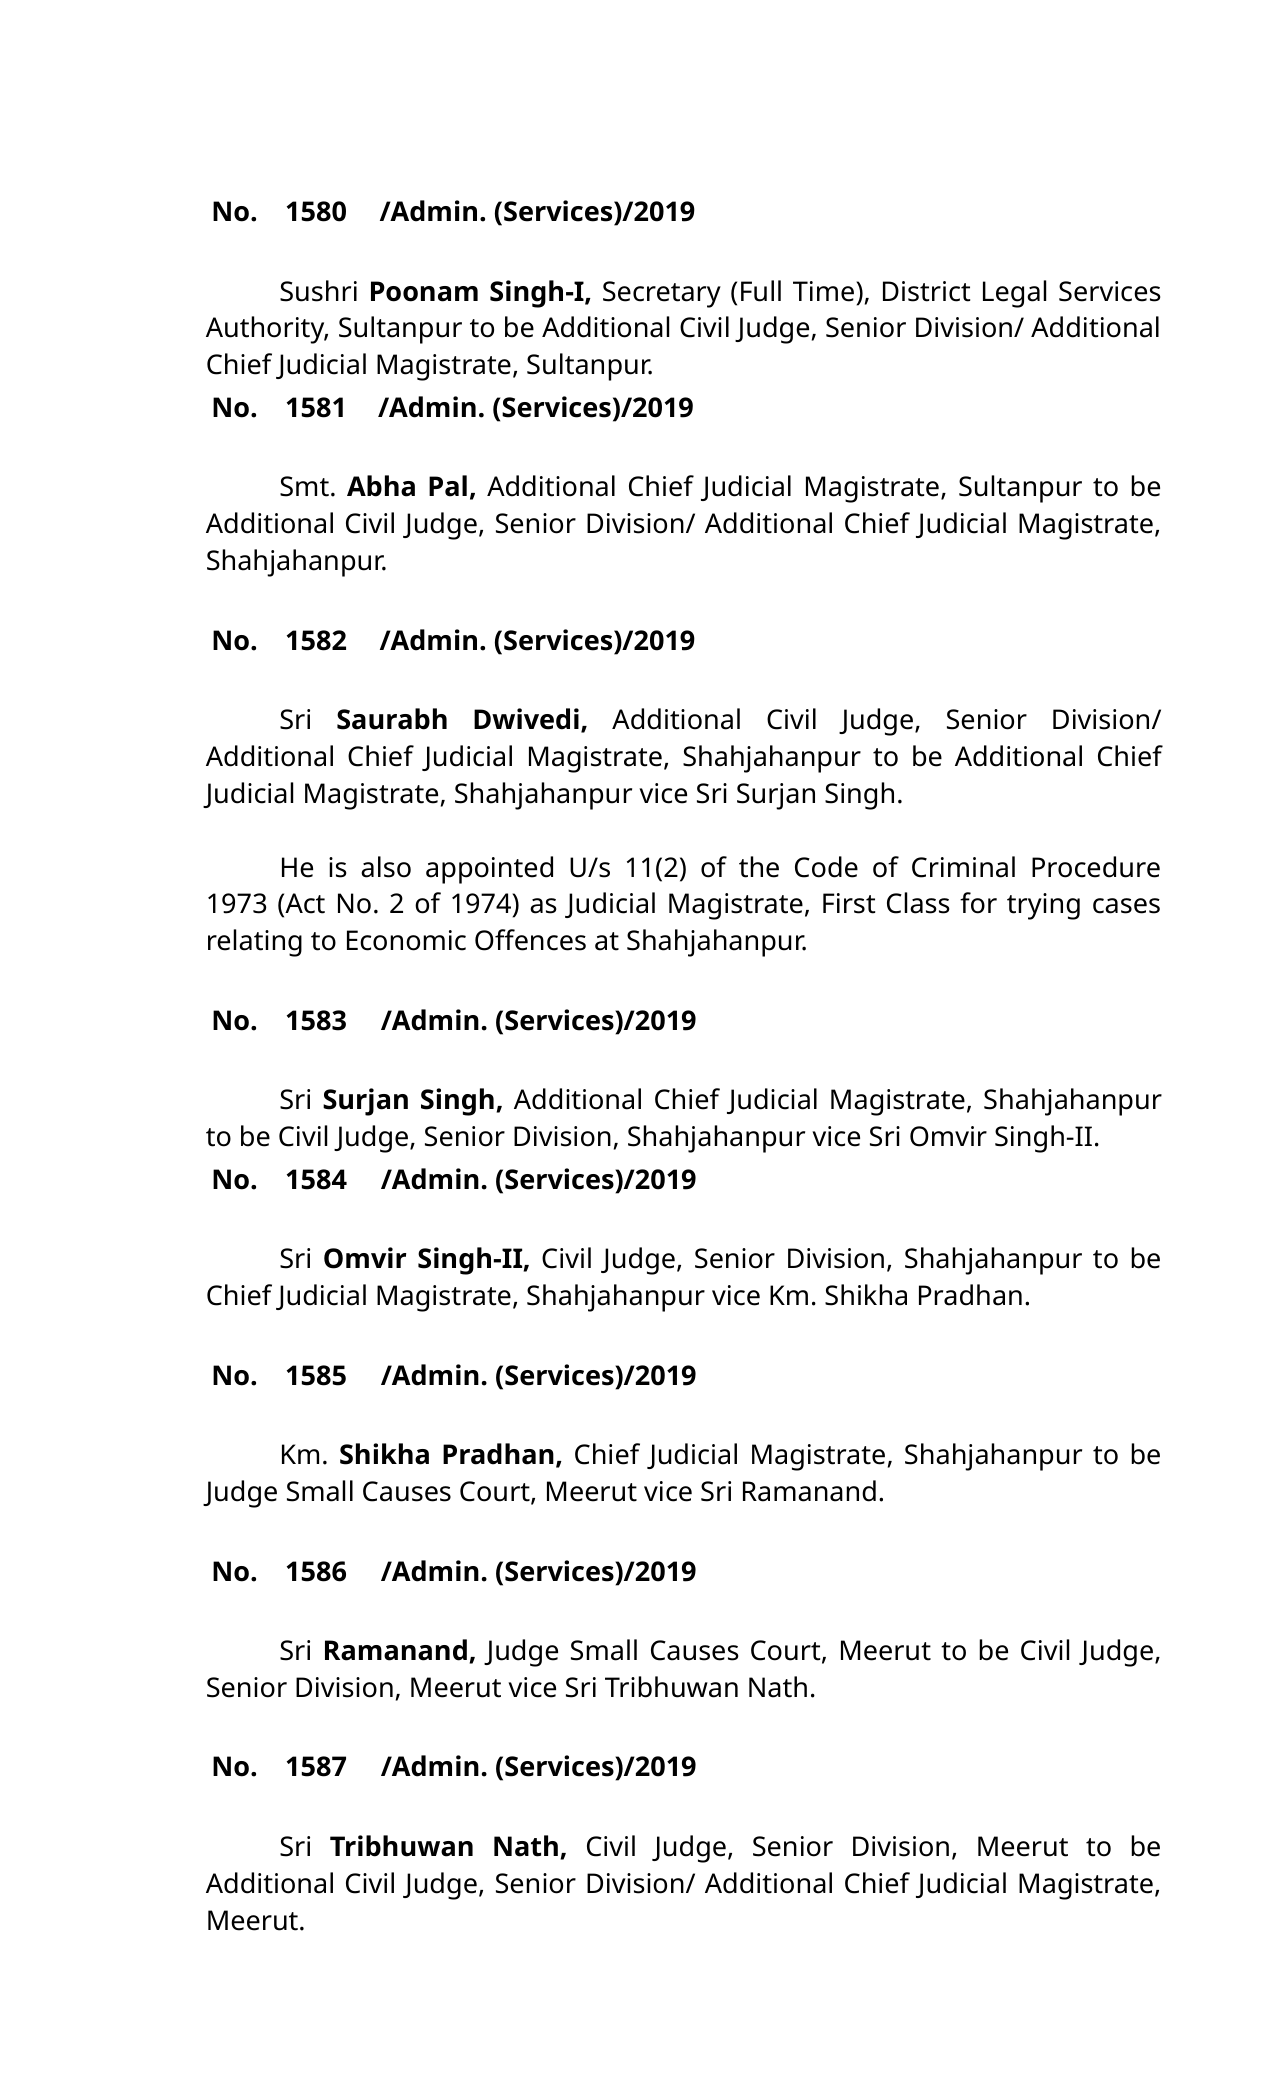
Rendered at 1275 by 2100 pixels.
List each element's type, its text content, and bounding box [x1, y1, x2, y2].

table_header No. [206, 1742, 279, 1790]
table_header No. [206, 615, 279, 664]
table_header No. [206, 383, 279, 431]
table_header /Admin. (Services)/2019 [374, 187, 764, 235]
table_header [279, 1350, 375, 1399]
table_header No. [206, 1350, 279, 1399]
text Sri Tribhuwan Nath, Civil Judge, Senior Division, Meerut to be Additional Civil Judge, Senior Division/ Additional Chief Judicial Magistrate, Meerut. [206, 1827, 1162, 1938]
text Smt. Abha Pal, Additional Chief Judicial Magistrate, Sultanpur to be Additional Civil Judge, Senior Division/ Additional Chief Judicial Magistrate, Shahjahanpur. [206, 468, 1162, 578]
text Sri Surjan Singh, Additional Chief Judicial Magistrate, Shahjahanpur to be Civil Judge, Senior Division, Shahjahanpur vice Sri Omvir Singh-II. [206, 1081, 1162, 1154]
table_header /Admin. (Services)/2019 [374, 615, 764, 664]
table_header /Admin. (Services)/2019 [375, 1742, 764, 1790]
table_header /Admin. (Services)/2019 [375, 996, 764, 1044]
table_header [279, 1155, 375, 1203]
table_header [279, 187, 373, 235]
text Sushri Poonam Singh-I, Secretary (Full Time), District Legal Services Authority, Sultanpur to be Additional Civil Judge, Senior Division/ Additional Chief Judicial Magistrate, Sultanpur. [206, 272, 1162, 383]
table_header No. [206, 996, 279, 1044]
table_header No. [206, 1546, 279, 1594]
text Km. Shikha Pradhan, Chief Judicial Magistrate, Shahjahanpur to be Judge Small Causes Court, Meerut vice Sri Ramanand. [206, 1436, 1162, 1509]
table_header [279, 615, 373, 664]
text He is also appointed U/s 11(2) of the Code of Criminal Procedure 1973 (Act No. 2 of 1974) as Judicial Magistrate, First Class for trying cases relating to Economic Offences at Shahjahanpur. [206, 848, 1162, 959]
table_header /Admin. (Services)/2019 [375, 1546, 764, 1594]
table_header [279, 1546, 375, 1594]
text Sri Saurabh Dwivedi, Additional Civil Judge, Senior Division/ Additional Chief Judicial Magistrate, Shahjahanpur to be Additional Chief Judicial Magistrate, Shahjahanpur vice Sri Surjan Singh. [206, 701, 1162, 811]
table_header /Admin. (Services)/2019 [375, 1350, 764, 1399]
text Sri Ramanand, Judge Small Causes Court, Meerut to be Civil Judge, Senior Division, Meerut vice Sri Tribhuwan Nath. [206, 1631, 1162, 1705]
table_header No. [206, 187, 279, 235]
table_header [279, 996, 375, 1044]
table_header [279, 383, 372, 431]
table_header /Admin. (Services)/2019 [375, 1155, 764, 1203]
text Sri Omvir Singh-II, Civil Judge, Senior Division, Shahjahanpur to be Chief Judicial Magistrate, Shahjahanpur vice Km. Shikha Pradhan. [206, 1240, 1162, 1313]
table_header No. [206, 1155, 279, 1203]
table_header [279, 1742, 375, 1790]
table_header /Admin. (Services)/2019 [372, 383, 764, 431]
